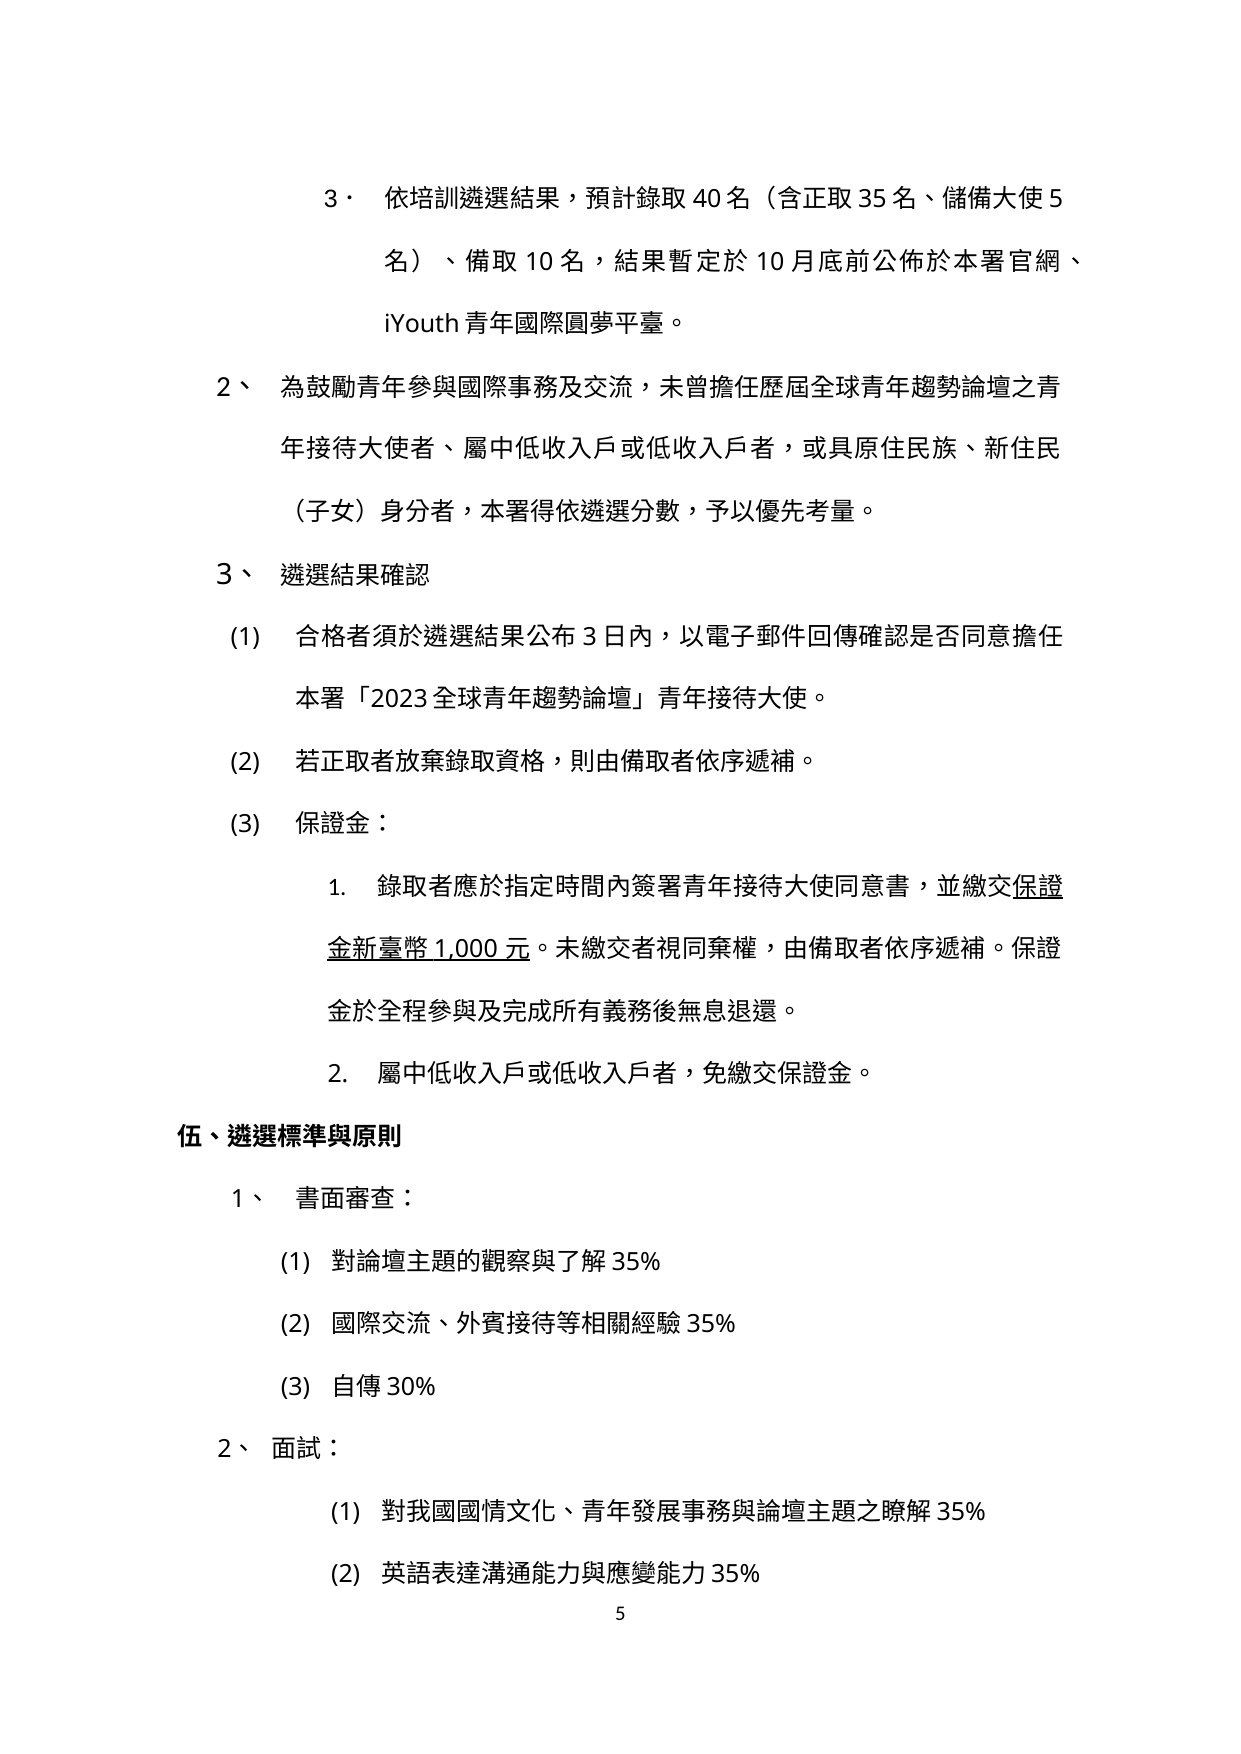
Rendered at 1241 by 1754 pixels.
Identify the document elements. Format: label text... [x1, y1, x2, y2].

list 合格者須於遴選結果公布3日內，以電子郵件回傳確認是否同意擔任本署「2023全球青年趨勢論壇」青年接待大使。 [230, 592, 1063, 717]
list 若正取者放棄錄取資格，則由備取者依序遞補。 [230, 717, 1063, 780]
list 面試： [217, 1405, 1063, 1467]
list 依培訓遴選結果，預計錄取40名（含正取35名、儲備大使5名）、備取10名，結果暫定於10月底前公佈於本署官網、iYouth青年國際圓夢平臺。 [324, 155, 1063, 342]
list 英語表達溝通能力與應變能力35% [331, 1530, 1063, 1592]
text 伍、遴選標準與原則 [177, 1092, 1063, 1155]
list 錄取者應於指定時間內簽署青年接待大使同意書，並繳交保證金新臺幣1,000 元。未繳交者視同棄權，由備取者依序遞補。保證金於全程參與及完成所有義務後無息退還。 [327, 842, 1063, 1030]
list 自傳 30% [281, 1342, 1063, 1405]
list 屬中低收入戶或低收入戶者，免繳交保證金。 [327, 1030, 1063, 1092]
list 為鼓勵青年參與國際事務及交流，未曾擔任歷屆全球青年趨勢論壇之青年接待大使者、屬中低收入戶或低收入戶者，或具原住民族、新住民（子女）身分者，本署得依遴選分數，予以優先考量。 [216, 342, 1063, 530]
list 對我國國情文化、青年發展事務與論壇主題之瞭解 35% [331, 1467, 1063, 1530]
list 保證金： [230, 780, 1063, 842]
list 對論壇主題的觀察與了解 35% [281, 1217, 1063, 1280]
list 國際交流、外賓接待等相關經驗 35% [281, 1280, 1063, 1342]
list 書面審查： [231, 1155, 1063, 1217]
list 遴選結果確認 [216, 530, 1063, 592]
